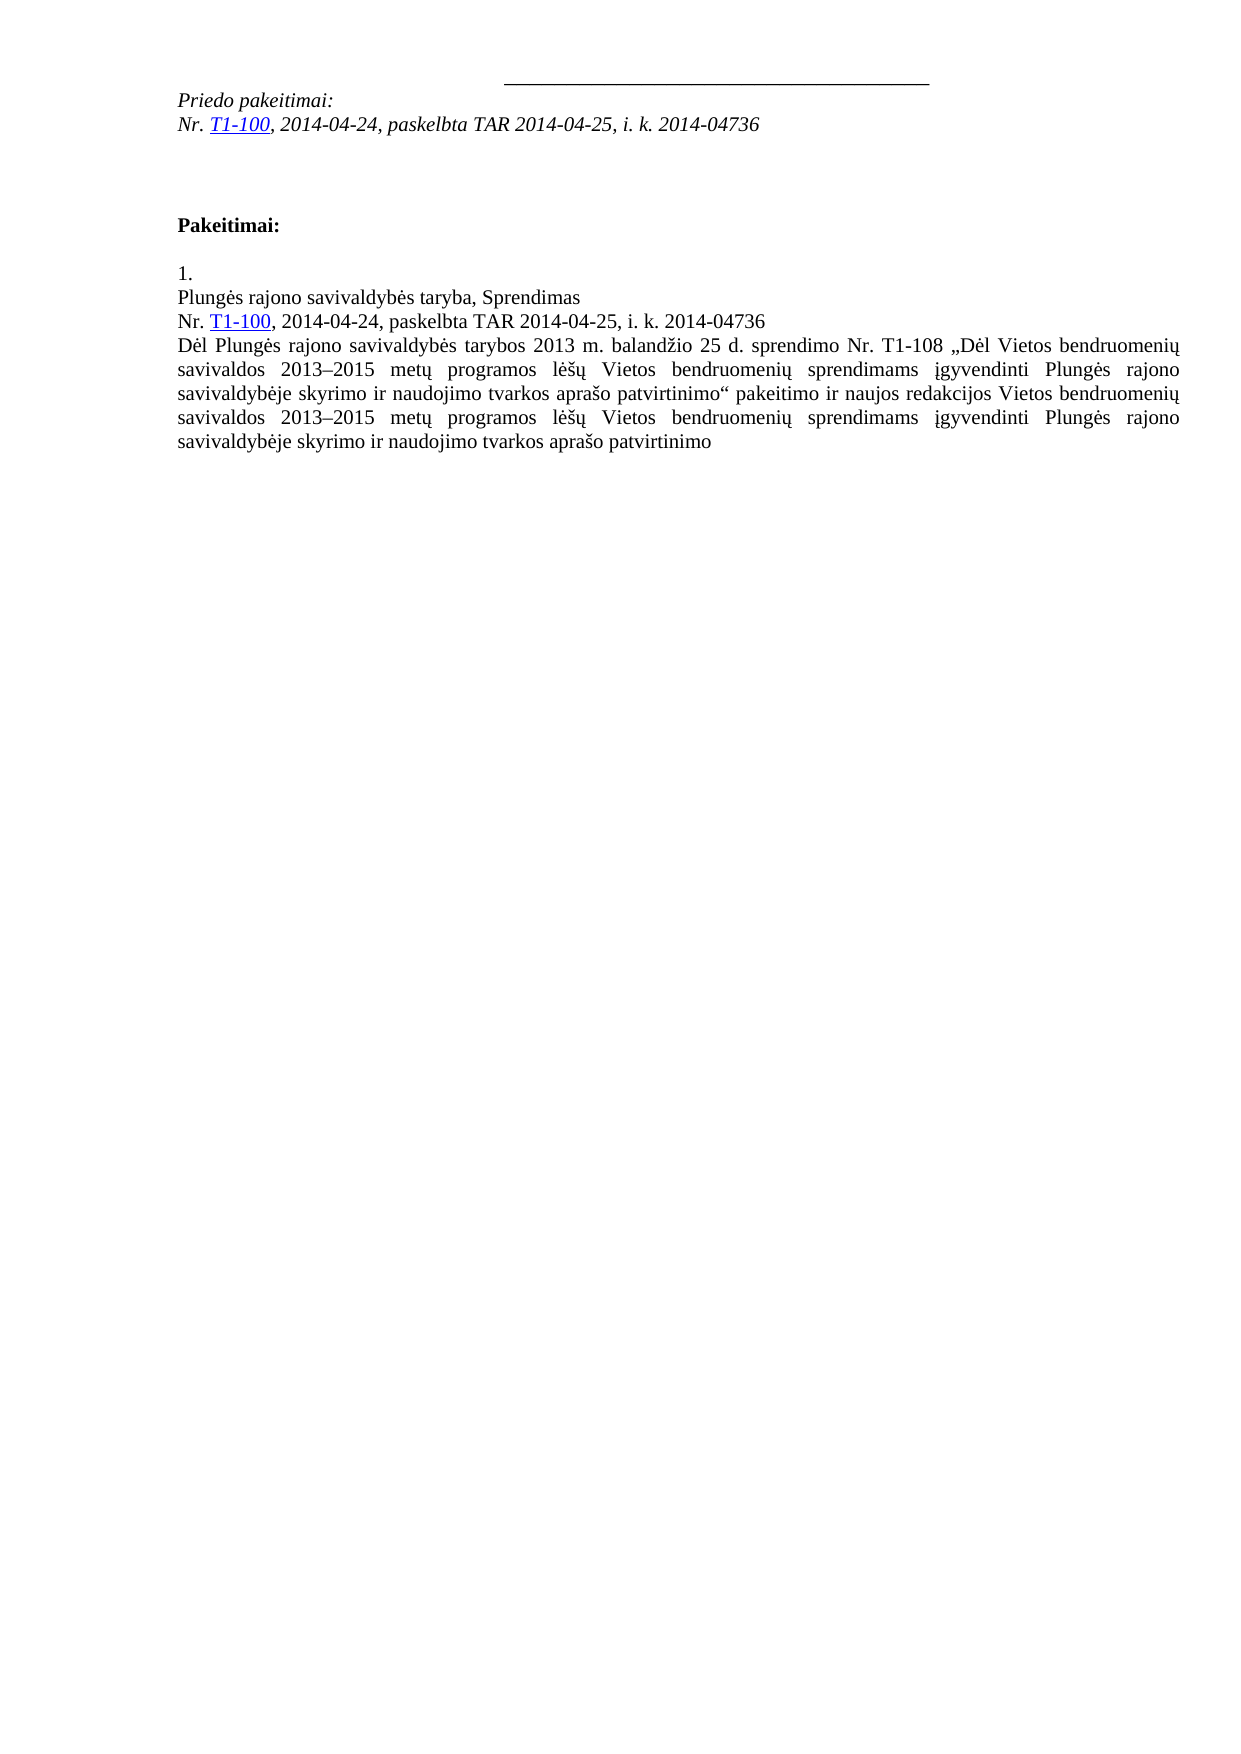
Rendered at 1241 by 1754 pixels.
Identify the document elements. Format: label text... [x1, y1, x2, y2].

text 1. [177, 261, 1181, 285]
text Dėl Plungės rajono savivaldybės tarybos 2013 m. balandžio 25 d. sprendimo Nr. T1-108 „Dėl Vietos bendruomenių savivaldos 2013–2015 metų programos lėšų Vietos bendruomenių sprendimams įgyvendinti Plungės rajono savivaldybėje skyrimo ir naudojimo tvarkos aprašo patvirtinimo“ pakeitimo ir naujos redakcijos Vietos bendruomenių savivaldos 2013–2015 metų programos lėšų Vietos bendruomenių sprendimams įgyvendinti Plungės rajono savivaldybėje skyrimo ir naudojimo tvarkos aprašo patvirtinimo [177, 333, 1181, 453]
text Pakeitimai: [177, 213, 1181, 237]
text Priedo pakeitimai: [177, 88, 1181, 112]
text Nr. T1-100, 2014-04-24, paskelbta TAR 2014-04-25, i. k. 2014-04736 [177, 112, 1181, 136]
text Nr. T1-100, 2014-04-24, paskelbta TAR 2014-04-25, i. k. 2014-04736 [177, 309, 1181, 333]
text __________________________________ [177, 59, 1181, 88]
text Plungės rajono savivaldybės taryba, Sprendimas [177, 285, 1181, 309]
